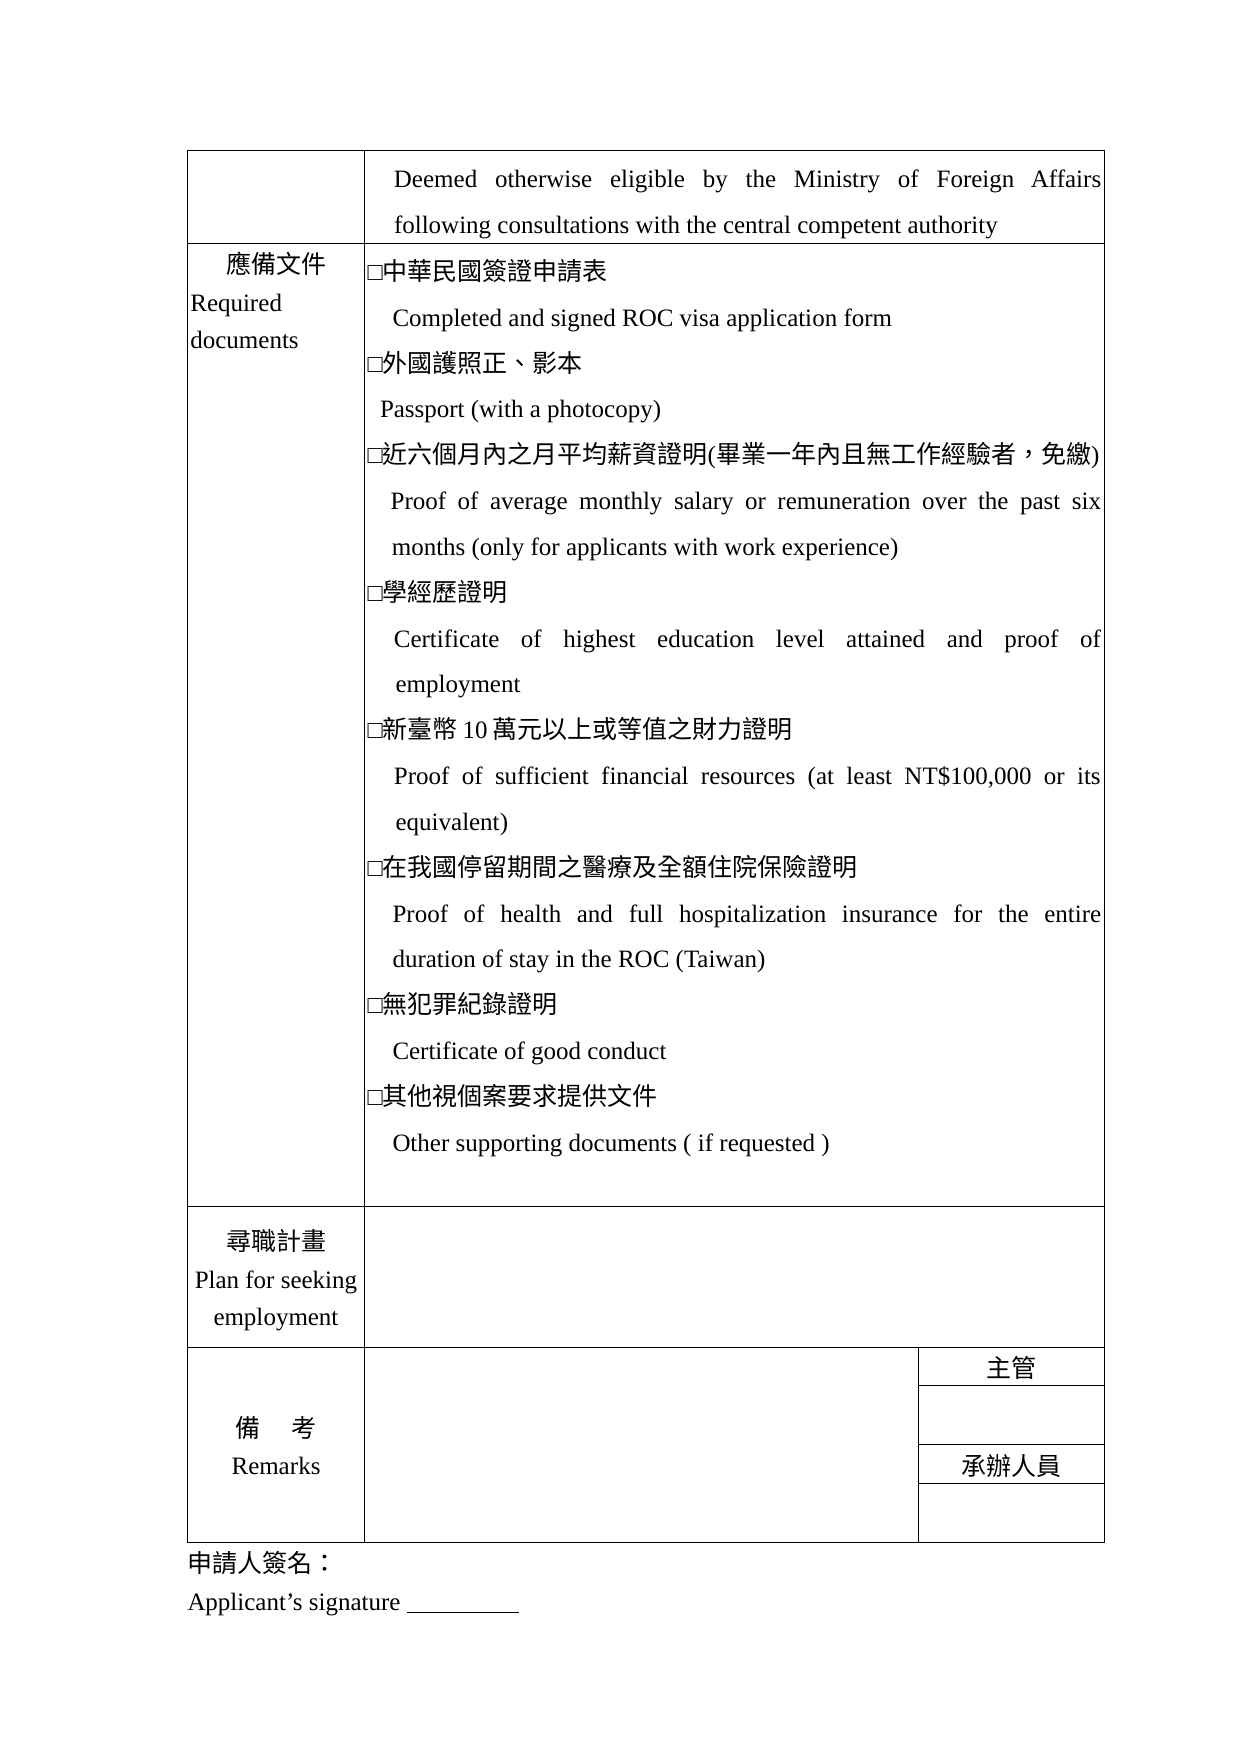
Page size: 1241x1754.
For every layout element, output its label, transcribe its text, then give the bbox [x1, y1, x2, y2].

table_cell [919, 1484, 1104, 1542]
table_cell □中華民國簽證申請表 Completed and signed ROC visa application form □外國護照正、影本 Passport (with a photocopy) □近六個月內之月平均薪資證明(畢業一年內且無工作經驗者，免繳) Proof of average monthly salary or remuneration over the past six months (only for applicants with work experience) □學經歷證明 Certificate of highest education level attained and proof of employment □新臺幣10萬元以上或等值之財力證明 Proof of sufficient financial resources (at least NT$100,000 or its equivalent) □在我國停留期間之醫療及全額住院保險證明 Proof of health and full hospitalization insurance for the entire duration of stay in the ROC (Taiwan) □無犯罪紀錄證明 Certificate of good conduct □其他視個案要求提供文件 Other supporting documents ( if requested ) [365, 244, 1104, 1206]
table_cell 承辦人員 [919, 1445, 1104, 1483]
table_cell 應備文件 Required documents [188, 244, 364, 1206]
table_cell [365, 1207, 1104, 1347]
table_cell 主管 [919, 1348, 1104, 1385]
table_cell [188, 151, 364, 243]
table_cell 尋職計畫 Plan for seeking employment [188, 1207, 364, 1347]
table_cell [365, 1348, 918, 1542]
table_cell Deemed otherwise eligible by the Ministry of Foreign Affairs following consultations with the central competent authority [365, 151, 1104, 243]
table_cell 備 考 Remarks [188, 1348, 364, 1542]
table_cell [919, 1386, 1104, 1444]
text 申請人簽名： [187, 1543, 1053, 1580]
text Applicant’s signature [187, 1580, 1053, 1618]
